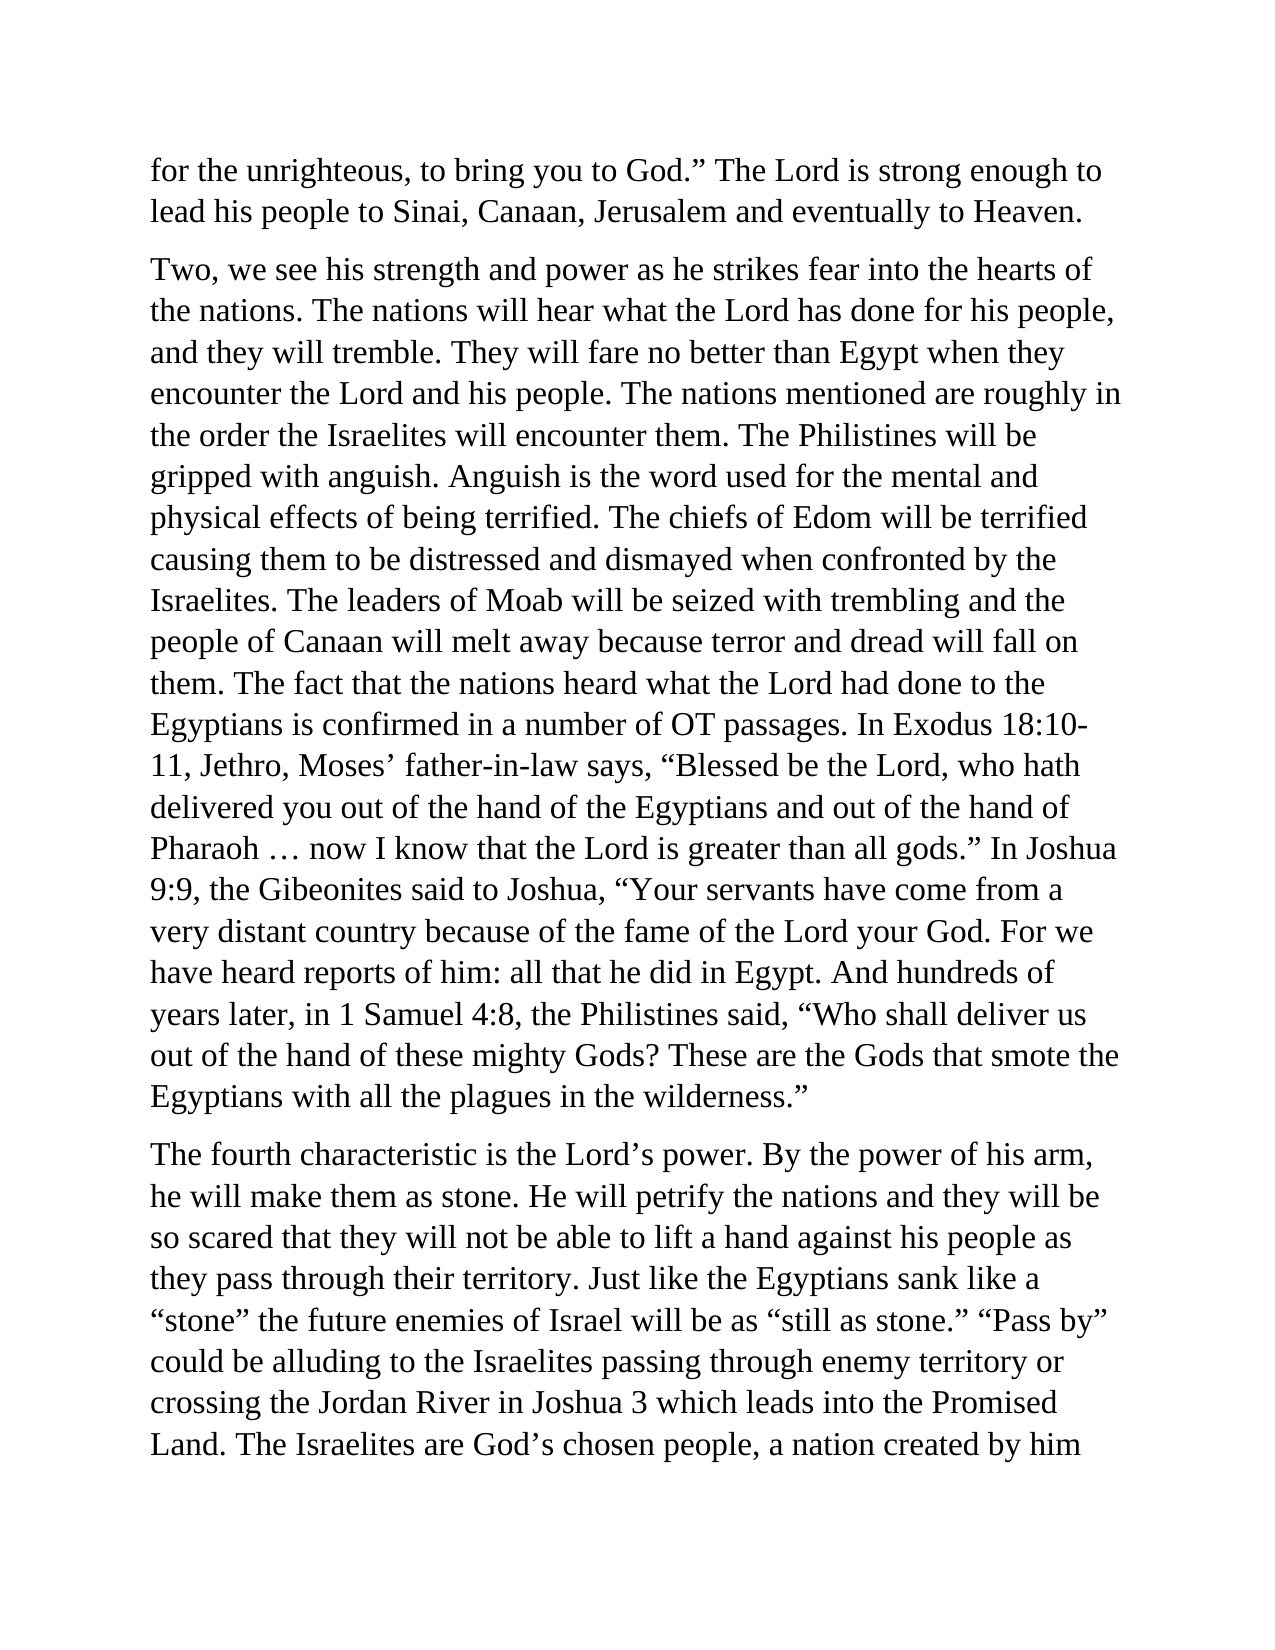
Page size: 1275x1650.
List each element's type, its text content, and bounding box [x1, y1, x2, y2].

text Two, we see his strength and power as he strikes fear into the hearts of the nations. The nations will hear what the Lord has done for his people, and they will tremble. They will fare no better than Egypt when they encounter the Lord and his people. The nations mentioned are roughly in the order the Israelites will encounter them. The Philistines will be gripped with anguish. Anguish is the word used for the mental and physical effects of being terrified. The chiefs of Edom will be terrified causing them to be distressed and dismayed when confronted by the Israelites. The leaders of Moab will be seized with trembling and the people of Canaan will melt away because terror and dread will fall on them. The fact that the nations heard what the Lord had done to the Egyptians is confirmed in a number of OT passages. In Exodus 18:10-11, Jethro, Moses’ father-in-law says, “Blessed be the Lord, who hath delivered you out of the hand of the Egyptians and out of the hand of Pharaoh … now I know that the Lord is greater than all gods.” In Joshua 9:9, the Gibeonites said to Joshua, “Your servants have come from a very distant country because of the fame of the Lord your God. For we have heard reports of him: all that he did in Egypt. And hundreds of years later, in 1 Samuel 4:8, the Philistines said, “Who shall deliver us out of the hand of these mighty Gods? These are the Gods that smote the Egyptians with all the plagues in the wilderness.” [150, 249, 1125, 1115]
text The fourth characteristic is the Lord’s power. By the power of his arm, he will make them as stone. He will petrify the nations and they will be so scared that they will not be able to lift a hand against his people as they pass through their territory. Just like the Egyptians sank like a “stone” the future enemies of Israel will be as “still as stone.” “Pass by” could be alluding to the Israelites passing through enemy territory or crossing the Jordan River in Joshua 3 which leads into the Promised Land. The Israelites are God’s chosen people, a nation created by him [150, 1134, 1125, 1462]
text for the unrighteous, to bring you to God.” The Lord is strong enough to lead his people to Sinai, Canaan, Jerusalem and eventually to Heaven. [150, 150, 1125, 230]
